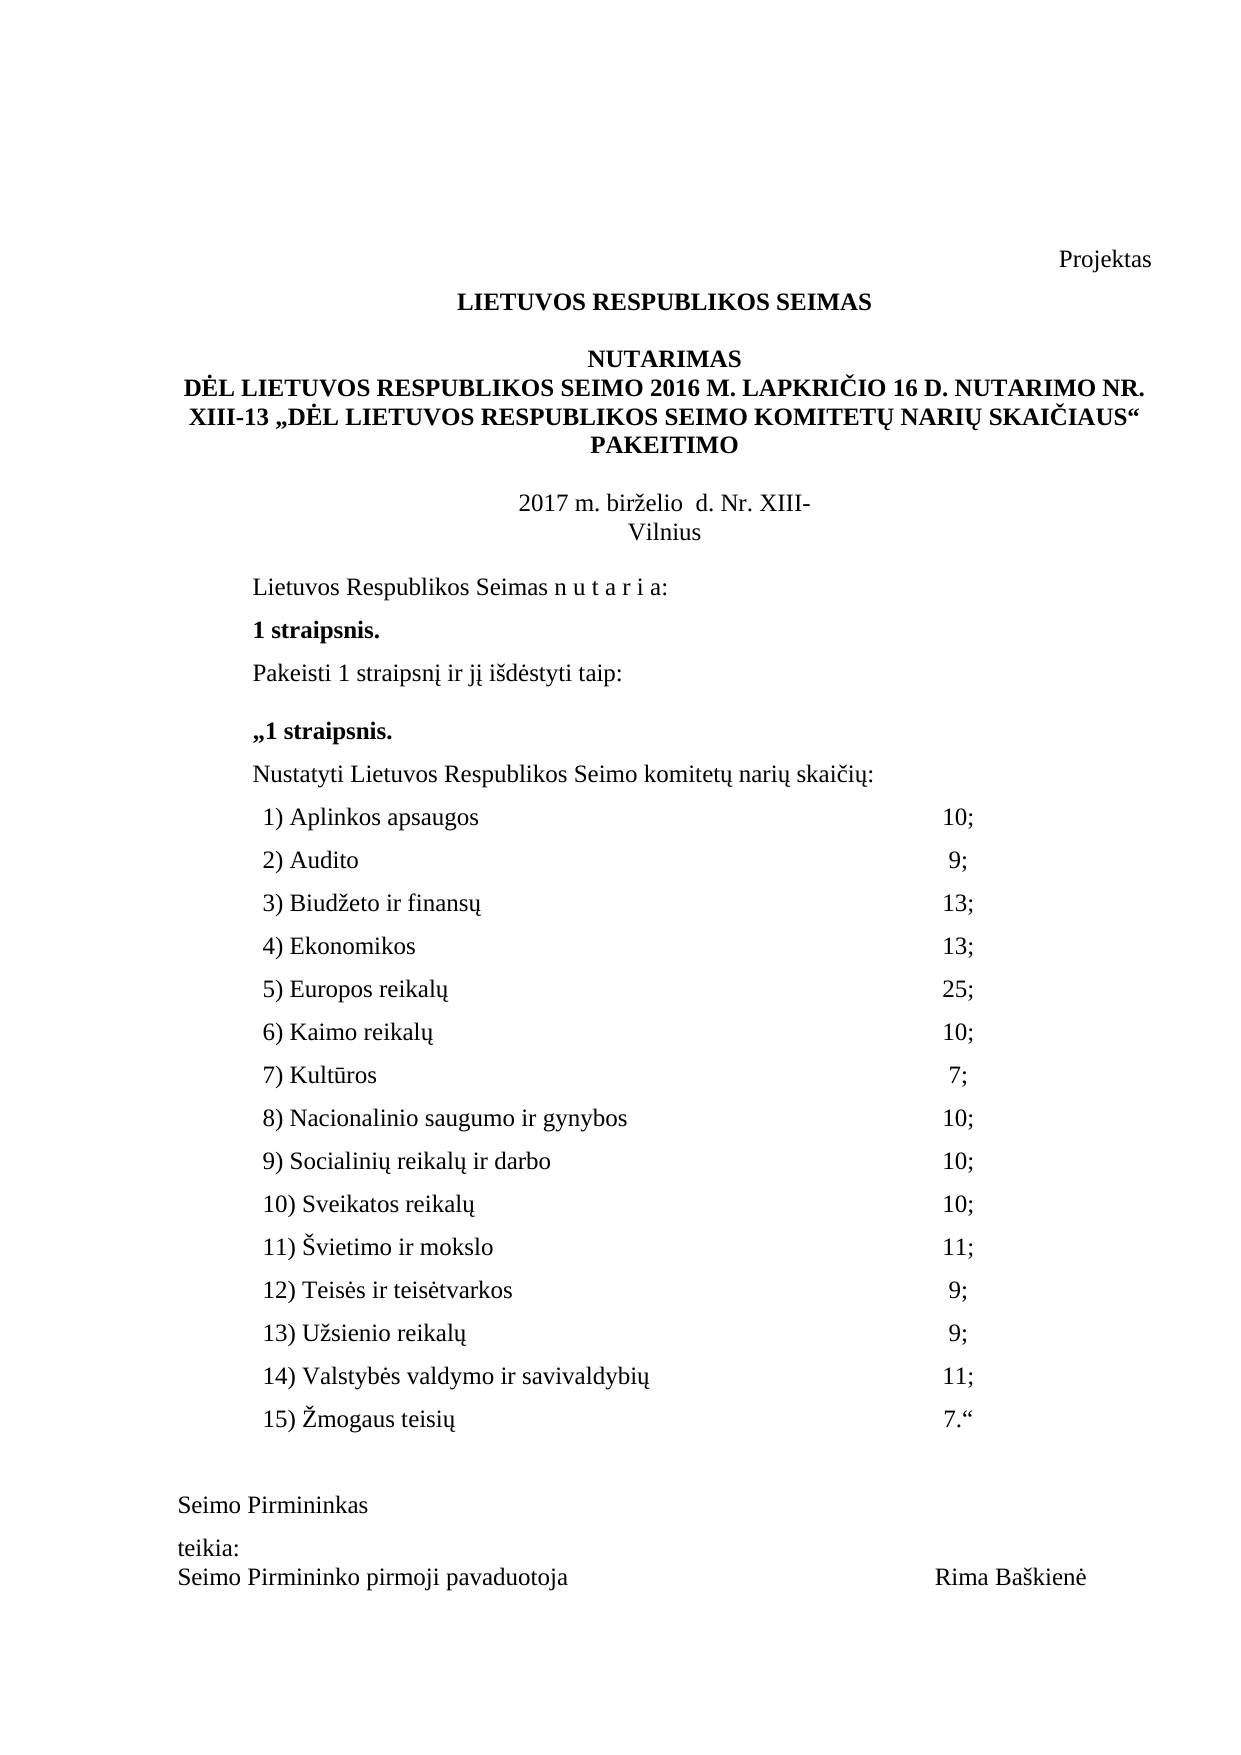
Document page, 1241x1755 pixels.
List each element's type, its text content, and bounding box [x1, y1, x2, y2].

table_header 10; [750, 802, 1163, 845]
table_cell 25; [750, 974, 1163, 1017]
text NUTARIMAS [177, 344, 1152, 373]
table_cell 7.“ [750, 1404, 1163, 1447]
text 2017 m. birželio d. Nr. XIII- [177, 488, 1152, 517]
table_cell 7) Kultūros [248, 1060, 749, 1103]
table_cell 6) Kaimo reikalų [248, 1017, 749, 1060]
table_cell 12) Teisės ir teisėtvarkos [248, 1275, 749, 1318]
table_cell 11) Švietimo ir mokslo [248, 1232, 749, 1275]
table_cell 10; [750, 1189, 1163, 1232]
text Vilnius [177, 517, 1152, 546]
table_cell 10) Sveikatos reikalų [248, 1189, 749, 1232]
table_cell 3) Biudžeto ir finansų [248, 888, 749, 931]
table_cell 13) Užsienio reikalų [248, 1318, 749, 1361]
table_cell 11; [750, 1361, 1163, 1404]
text LIETUVOS RESPUBLIKOS SEIMAS [177, 287, 1152, 316]
table_cell 10; [750, 1146, 1163, 1189]
table_cell 11; [750, 1232, 1163, 1275]
text Nustatyti Lietuvos Respublikos Seimo komitetų narių skaičių: [177, 759, 1152, 788]
table_cell 10; [750, 1103, 1163, 1146]
table_cell 13; [750, 931, 1163, 974]
text Seimo Pirmininko pirmoji pavaduotoja Rima Baškienė [177, 1562, 1152, 1591]
table_cell 14) Valstybės valdymo ir savivaldybių [248, 1361, 749, 1404]
table_cell 4) Ekonomikos [248, 931, 749, 974]
text Projektas [177, 244, 1152, 272]
table_cell 5) Europos reikalų [248, 974, 749, 1017]
table_cell 9; [750, 1275, 1163, 1318]
table_cell 8) Nacionalinio saugumo ir gynybos [248, 1103, 749, 1146]
table_cell 2) Audito [248, 845, 749, 888]
text DĖL LIETUVOS RESPUBLIKOS SEIMO 2016 M. LAPKRIČIO 16 D. NUTARIMO Nr. XIII-13 „DĖL LIETUVOS RESPUBLIKOS SEIMO KOMITETŲ NARIŲ SKAIČIAUS“ PAKEITIMO [177, 373, 1152, 459]
table_cell 9) Socialinių reikalų ir darbo [248, 1146, 749, 1189]
text Pakeisti 1 straipsnį ir jį išdėstyti taip: [177, 658, 1152, 687]
table_header 1) Aplinkos apsaugos [248, 802, 749, 845]
table_cell 15) Žmogaus teisių [248, 1404, 749, 1447]
table_cell 9; [750, 845, 1163, 888]
text Seimo Pirmininkas [177, 1490, 1152, 1519]
table_cell 9; [750, 1318, 1163, 1361]
text teikia: [177, 1533, 1152, 1562]
text 1 straipsnis. [177, 615, 1152, 644]
table_cell 7; [750, 1060, 1163, 1103]
text Lietuvos Respublikos Seimas n u t a r i a: [177, 572, 1152, 601]
table_cell 13; [750, 888, 1163, 931]
table_cell 10; [750, 1017, 1163, 1060]
text „1 straipsnis. [177, 716, 1152, 744]
